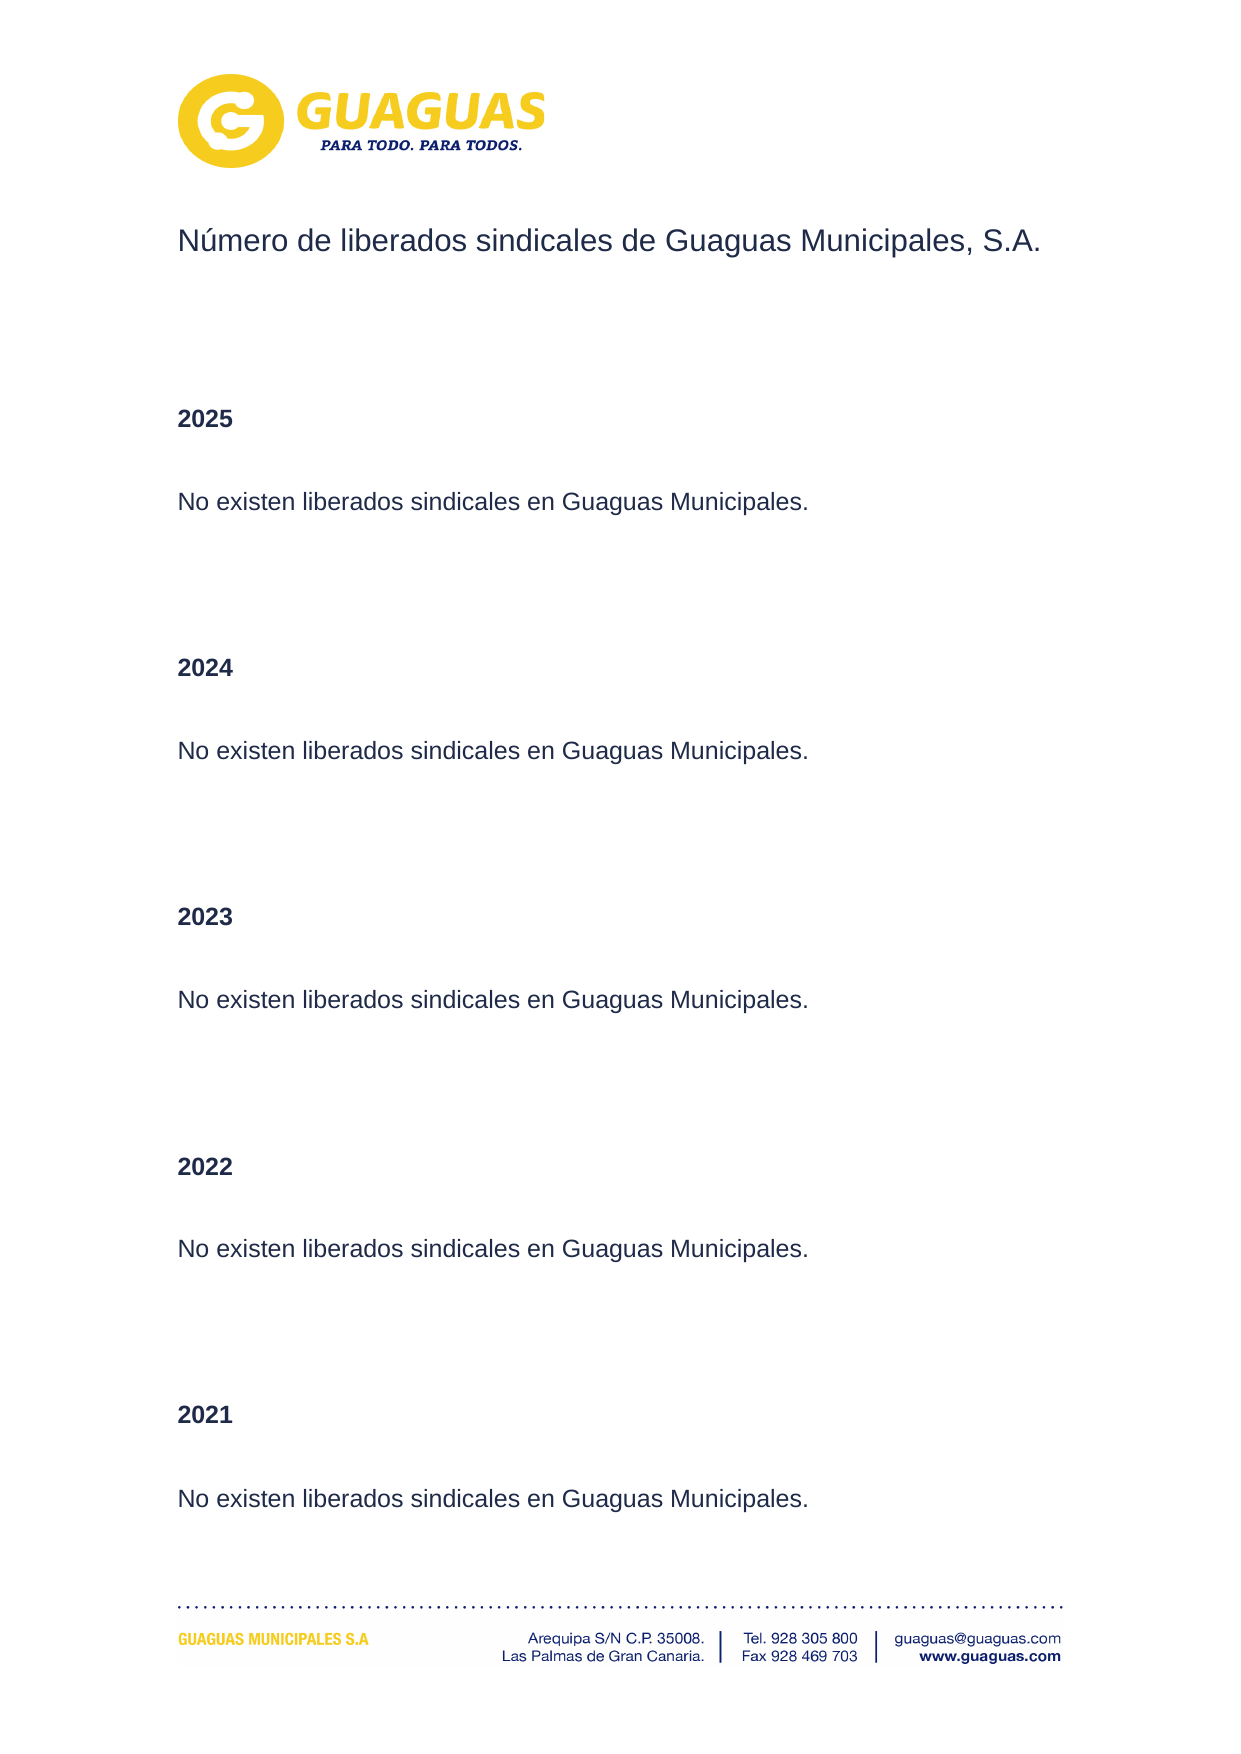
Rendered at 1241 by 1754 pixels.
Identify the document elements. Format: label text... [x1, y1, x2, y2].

text No existen liberados sindicales en Guaguas Municipales. [177, 985, 1063, 1014]
text 2024 [177, 653, 1063, 682]
text No existen liberados sindicales en Guaguas Municipales. [177, 1234, 1063, 1263]
text 2022 [177, 1151, 1063, 1180]
text 2023 [177, 902, 1063, 931]
text No existen liberados sindicales en Guaguas Municipales. [177, 1483, 1063, 1512]
text Número de liberados sindicales de Guaguas Municipales, S.A. [177, 222, 1063, 258]
text 2021 [177, 1401, 1063, 1429]
text No existen liberados sindicales en Guaguas Municipales. [177, 487, 1063, 516]
text 2025 [177, 404, 1063, 433]
text No existen liberados sindicales en Guaguas Municipales. [177, 736, 1063, 765]
